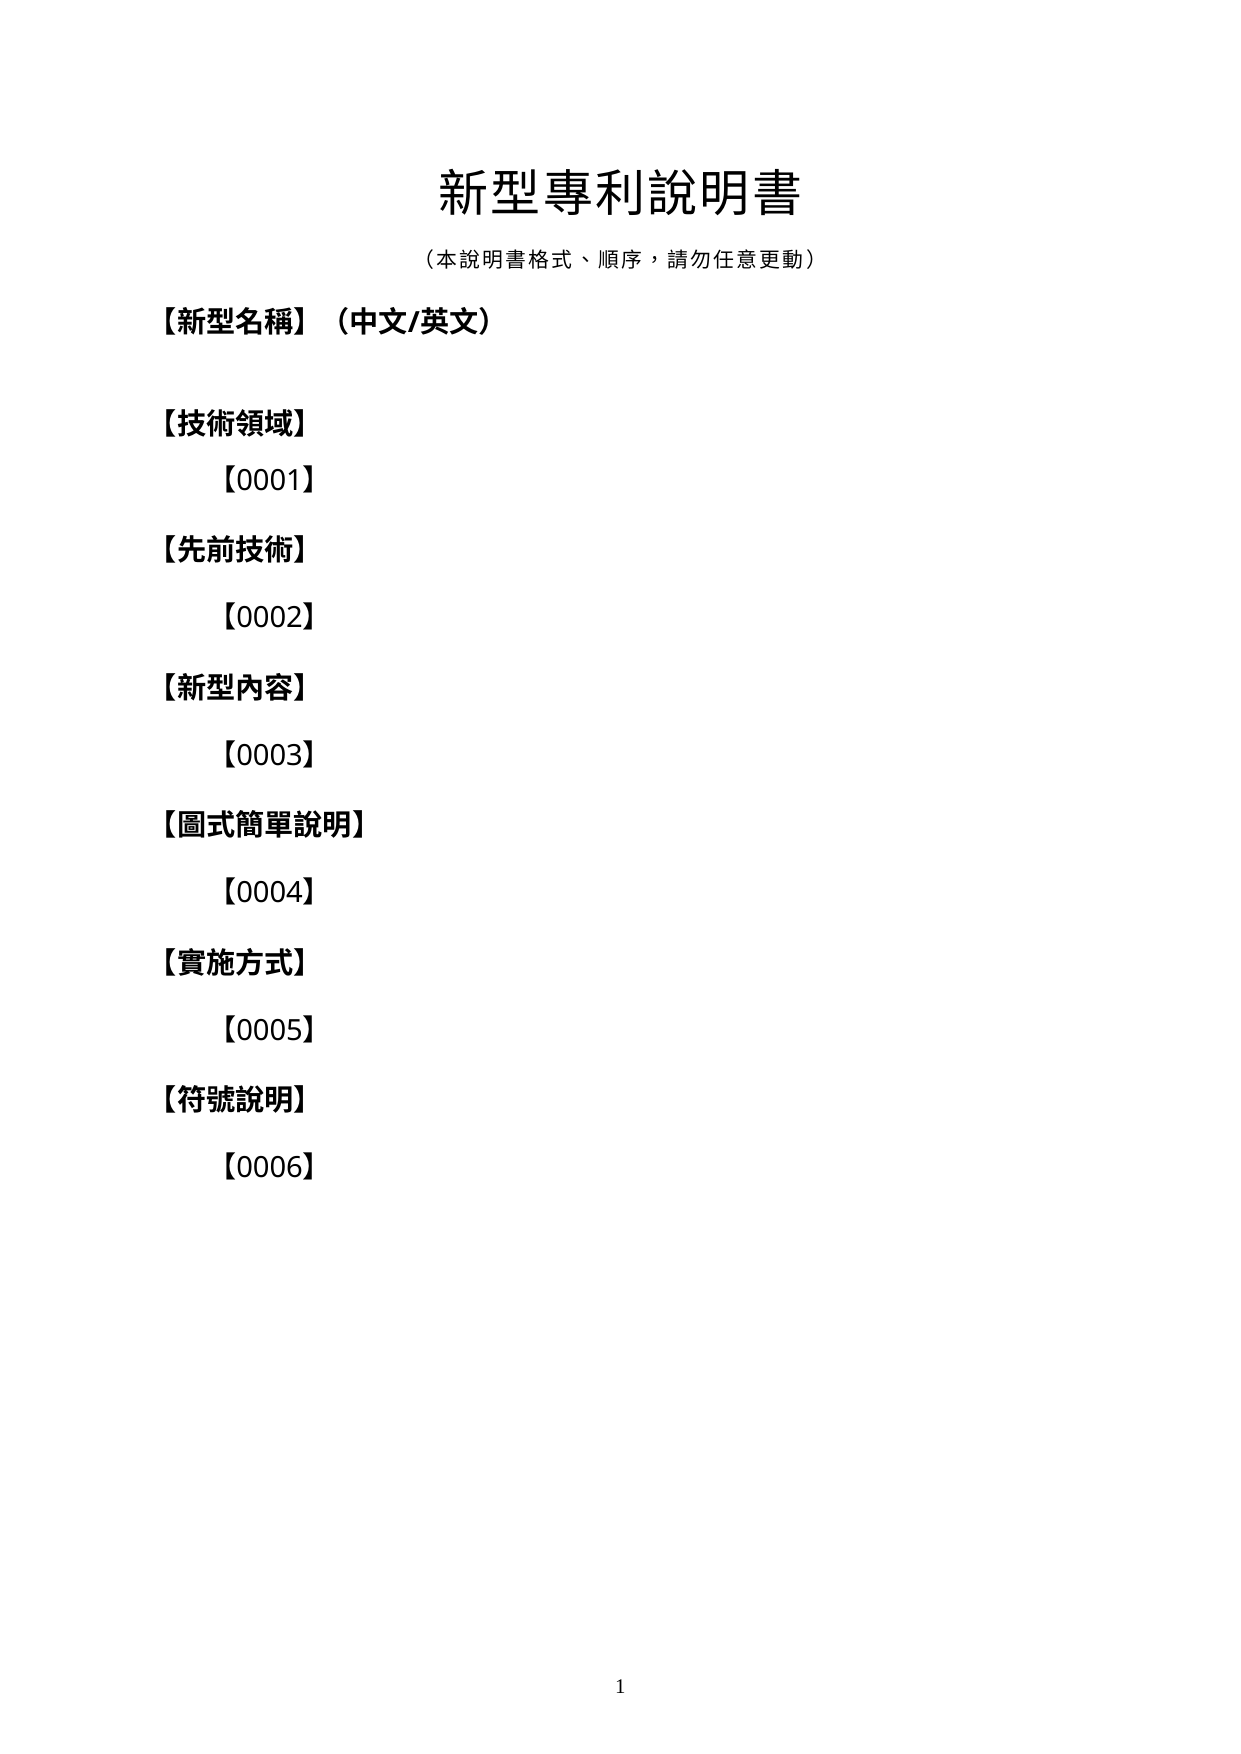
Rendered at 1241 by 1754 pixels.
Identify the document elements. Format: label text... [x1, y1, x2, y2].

text 【實施方式】 [148, 926, 1092, 995]
text （本說明書格式、順序，請勿任意更動） [148, 241, 1092, 275]
text 【先前技術】 [148, 513, 1092, 582]
text 【圖式簡單說明】 [148, 788, 1092, 857]
text 【新型名稱】（中文/英文） [148, 293, 1092, 343]
text 新型專利說明書 [148, 138, 1092, 241]
text 【新型內容】 [148, 651, 1092, 720]
text 【技術領域】 [148, 393, 1092, 445]
text 【符號說明】 [148, 1063, 1092, 1132]
